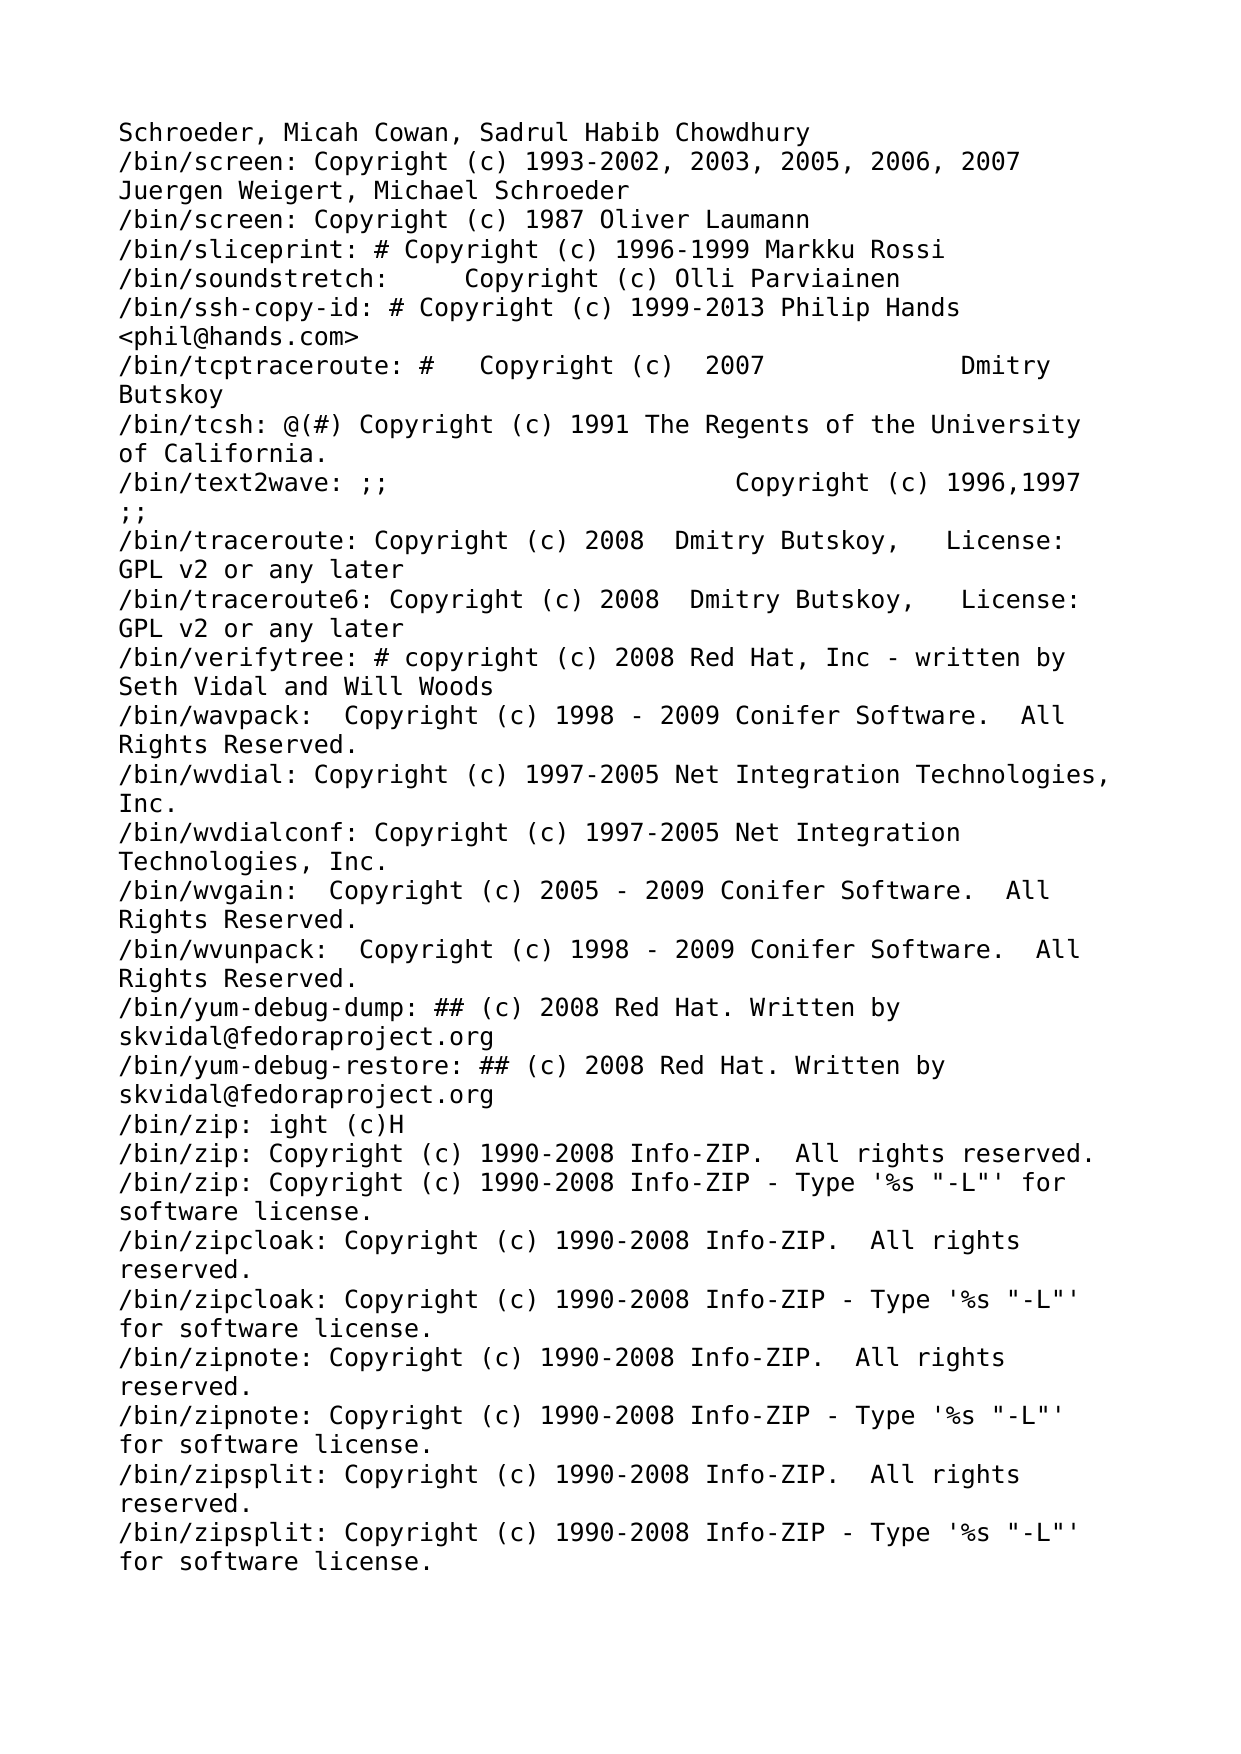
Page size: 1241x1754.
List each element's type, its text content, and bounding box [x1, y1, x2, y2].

text Schroeder, Micah Cowan, Sadrul Habib Chowdhury /bin/screen: Copyright (c) 1993-2002, 2003, 2005, 2006, 2007 Juergen Weigert, Michael Schroeder /bin/screen: Copyright (c) 1987 Oliver Laumann /bin/sliceprint: # Copyright (c) 1996-1999 Markku Rossi /bin/soundstretch: Copyright (c) Olli Parviainen /bin/ssh-copy-id: # Copyright (c) 1999-2013 Philip Hands <phil@hands.com> /bin/tcptraceroute: # Copyright (c) 2007 Dmitry Butskoy /bin/tcsh: @(#) Copyright (c) 1991 The Regents of the University of California. /bin/text2wave: ;; Copyright (c) 1996,1997 ;; /bin/traceroute: Copyright (c) 2008 Dmitry Butskoy, License: GPL v2 or any later /bin/traceroute6: Copyright (c) 2008 Dmitry Butskoy, License: GPL v2 or any later /bin/verifytree: # copyright (c) 2008 Red Hat, Inc - written by Seth Vidal and Will Woods /bin/wavpack: Copyright (c) 1998 - 2009 Conifer Software. All Rights Reserved. /bin/wvdial: Copyright (c) 1997-2005 Net Integration Technologies, Inc. /bin/wvdialconf: Copyright (c) 1997-2005 Net Integration Technologies, Inc. /bin/wvgain: Copyright (c) 2005 - 2009 Conifer Software. All Rights Reserved. /bin/wvunpack: Copyright (c) 1998 - 2009 Conifer Software. All Rights Reserved. /bin/yum-debug-dump: ## (c) 2008 Red Hat. Written by skvidal@fedoraproject.org /bin/yum-debug-restore: ## (c) 2008 Red Hat. Written by skvidal@fedoraproject.org /bin/zip: ight (c)H /bin/zip: Copyright (c) 1990-2008 Info-ZIP. All rights reserved. /bin/zip: Copyright (c) 1990-2008 Info-ZIP - Type '%s "-L"' for software license. /bin/zipcloak: Copyright (c) 1990-2008 Info-ZIP. All rights reserved. /bin/zipcloak: Copyright (c) 1990-2008 Info-ZIP - Type '%s "-L"' for software license. /bin/zipnote: Copyright (c) 1990-2008 Info-ZIP. All rights reserved. /bin/zipnote: Copyright (c) 1990-2008 Info-ZIP - Type '%s "-L"' for software license. /bin/zipsplit: Copyright (c) 1990-2008 Info-ZIP. All rights reserved. /bin/zipsplit: Copyright (c) 1990-2008 Info-ZIP - Type '%s "-L"' for software license. [118, 118, 1122, 1576]
